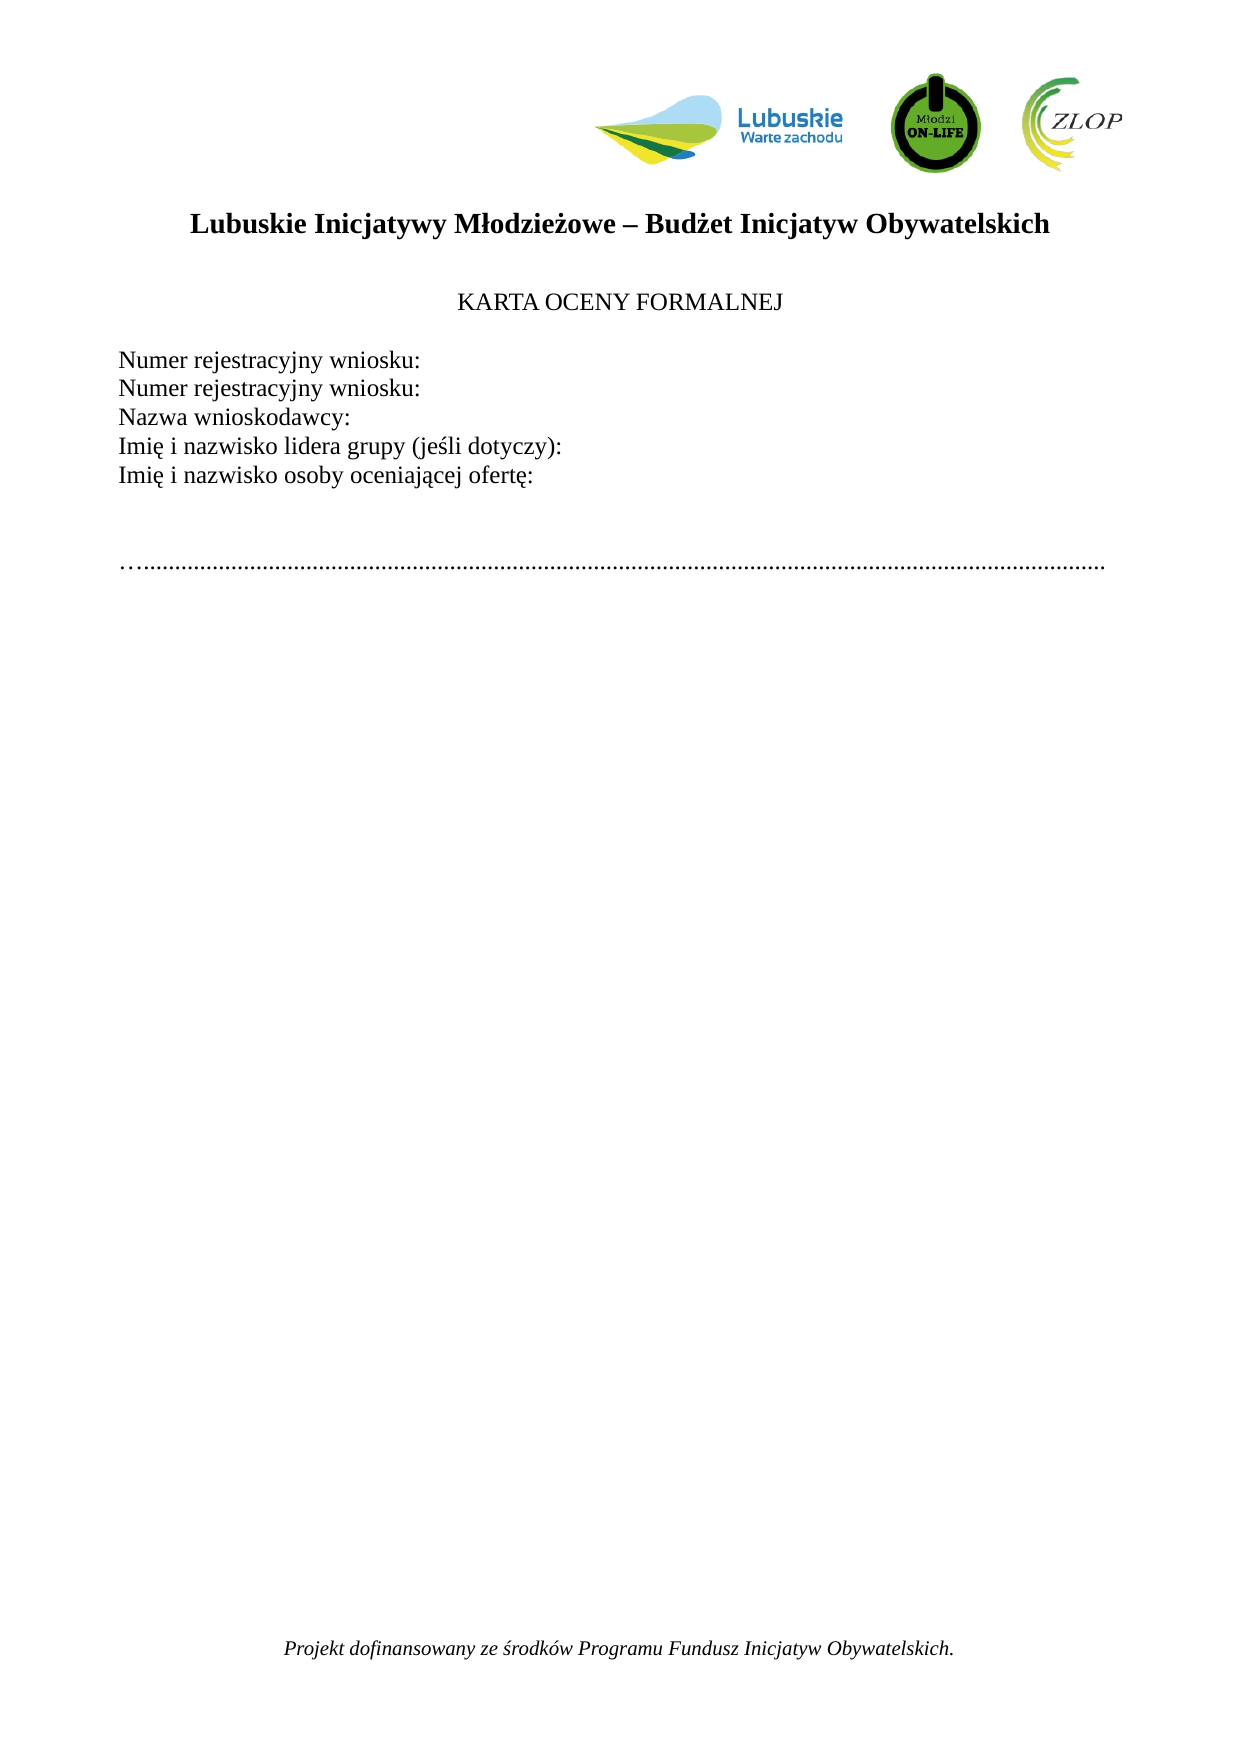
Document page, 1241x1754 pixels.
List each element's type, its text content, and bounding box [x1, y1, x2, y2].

text ….......................................................................................................................................................... [118, 546, 1122, 575]
